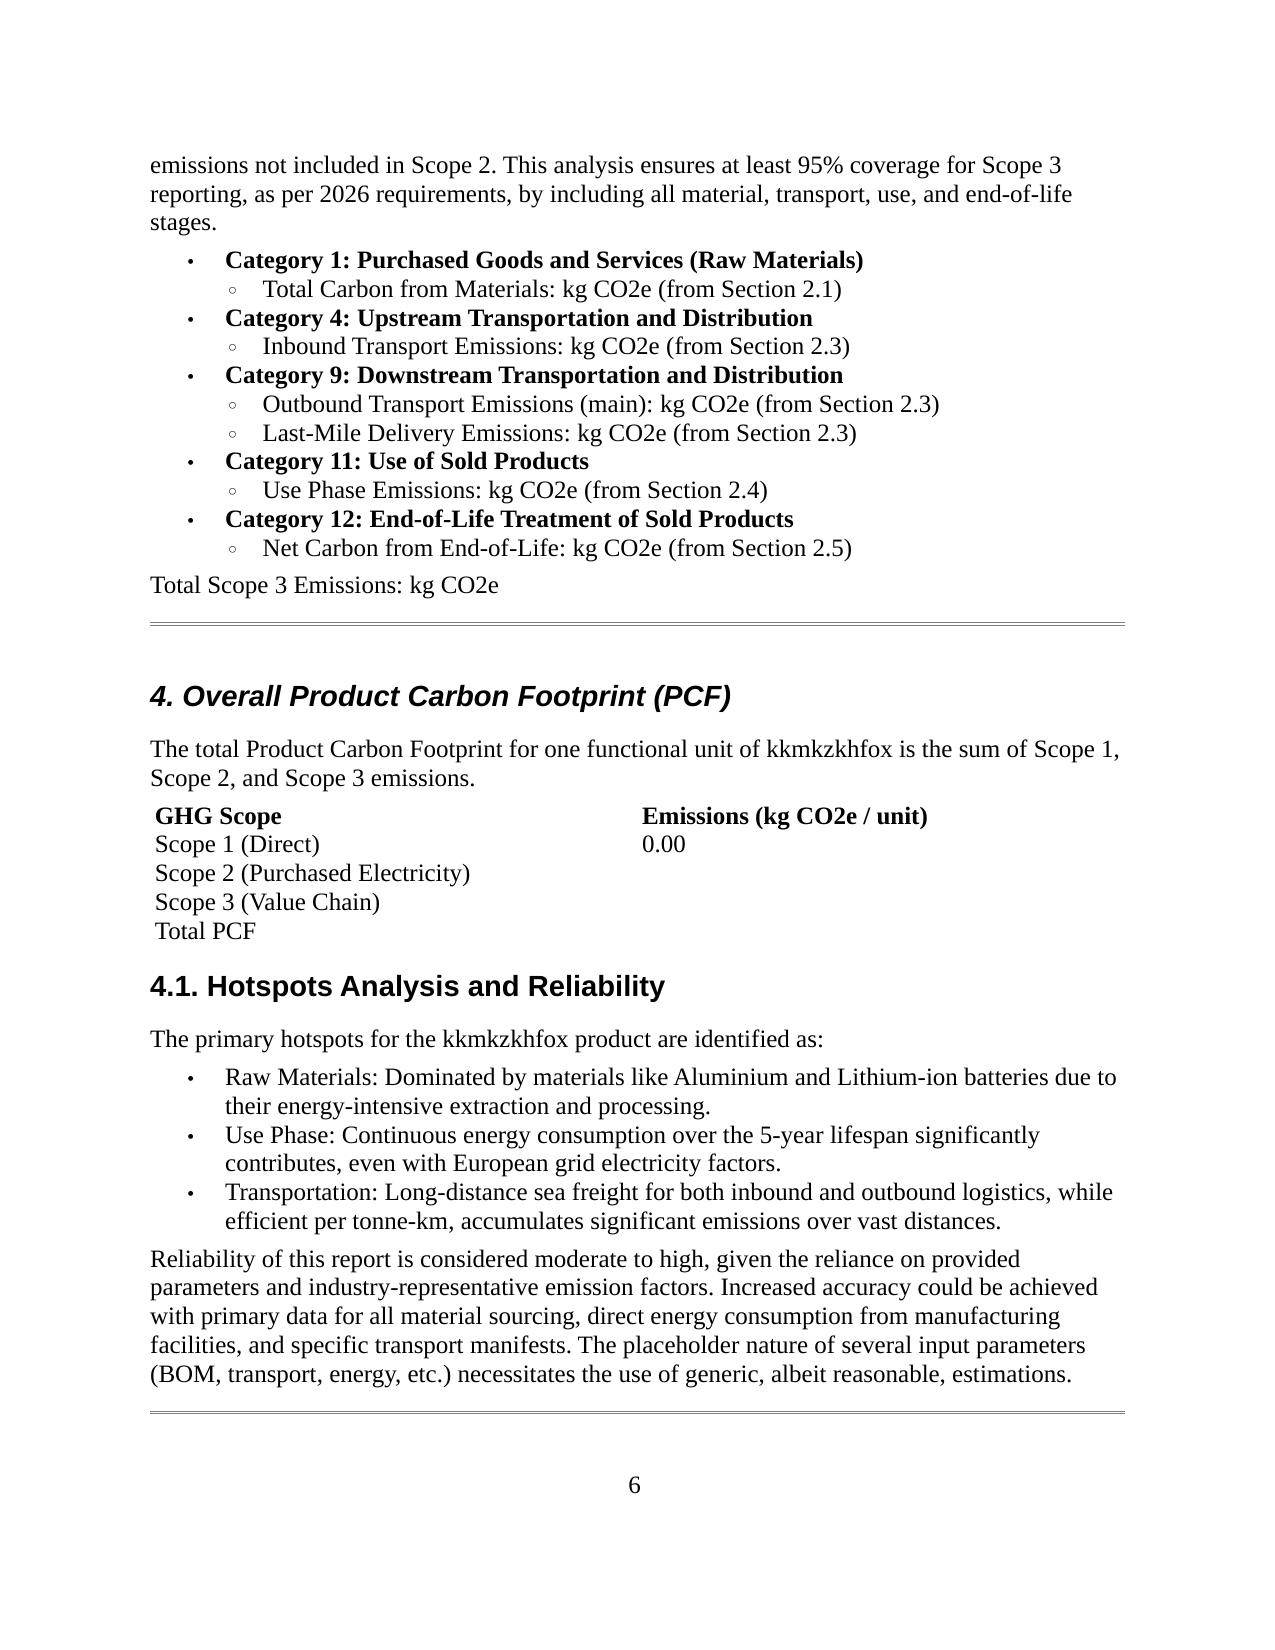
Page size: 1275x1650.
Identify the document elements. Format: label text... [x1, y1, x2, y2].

list Use Phase Emissions: kg CO2e (from Section 2.4) [225, 475, 1125, 504]
text emissions not included in Scope 2. This analysis ensures at least 95% coverage for Scope 3 reporting, as per 2026 requirements, by including all material, transport, use, and end-of-life stages. [150, 150, 1125, 236]
table_header Emissions (kg CO2e / unit) [638, 801, 1125, 829]
table_cell [638, 916, 1125, 944]
list Category 1: Purchased Goods and Services (Raw Materials) [187, 245, 1125, 274]
table_cell [638, 858, 1125, 887]
subtitle 4. Overall Product Carbon Footprint (PCF) [150, 679, 1125, 713]
list Category 4: Upstream Transportation and Distribution [187, 303, 1125, 331]
text The primary hotspots for the kkmkzkhfox product are identified as: [150, 1024, 1125, 1053]
table_cell Total PCF [150, 916, 637, 944]
list Outbound Transport Emissions (main): kg CO2e (from Section 2.3) [225, 389, 1125, 418]
list Transportation: Long-distance sea freight for both inbound and outbound logistics, while efficient per tonne-km, accumulates significant emissions over vast distances. [187, 1177, 1125, 1235]
list Net Carbon from End-of-Life: kg CO2e (from Section 2.5) [225, 533, 1125, 561]
text The total Product Carbon Footprint for one functional unit of kkmkzkhfox is the sum of Scope 1, Scope 2, and Scope 3 emissions. [150, 734, 1125, 792]
list Category 12: End-of-Life Treatment of Sold Products [187, 504, 1125, 533]
list Total Carbon from Materials: kg CO2e (from Section 2.1) [225, 274, 1125, 303]
list Last-Mile Delivery Emissions: kg CO2e (from Section 2.3) [225, 418, 1125, 446]
subtitle 4.1. Hotspots Analysis and Reliability [150, 969, 1125, 1003]
table_cell Scope 1 (Direct) [150, 830, 637, 858]
list Category 9: Downstream Transportation and Distribution [187, 360, 1125, 389]
table_cell Scope 2 (Purchased Electricity) [150, 858, 637, 887]
list Inbound Transport Emissions: kg CO2e (from Section 2.3) [225, 331, 1125, 360]
text Total Scope 3 Emissions: kg CO2e [150, 570, 1125, 599]
list Category 11: Use of Sold Products [187, 446, 1125, 475]
table_cell [638, 887, 1125, 916]
table_cell Scope 3 (Value Chain) [150, 887, 637, 916]
list Use Phase: Continuous energy consumption over the 5-year lifespan significantly contributes, even with European grid electricity factors. [187, 1120, 1125, 1177]
table_header GHG Scope [150, 801, 637, 829]
text Reliability of this report is considered moderate to high, given the reliance on provided parameters and industry-representative emission factors. Increased accuracy could be achieved with primary data for all material sourcing, direct energy consumption from manufacturing facilities, and specific transport manifests. The placeholder nature of several input parameters (BOM, transport, energy, etc.) necessitates the use of generic, albeit reasonable, estimations. [150, 1244, 1125, 1387]
table_cell 0.00 [638, 830, 1125, 858]
list Raw Materials: Dominated by materials like Aluminium and Lithium-ion batteries due to their energy-intensive extraction and processing. [187, 1062, 1125, 1120]
